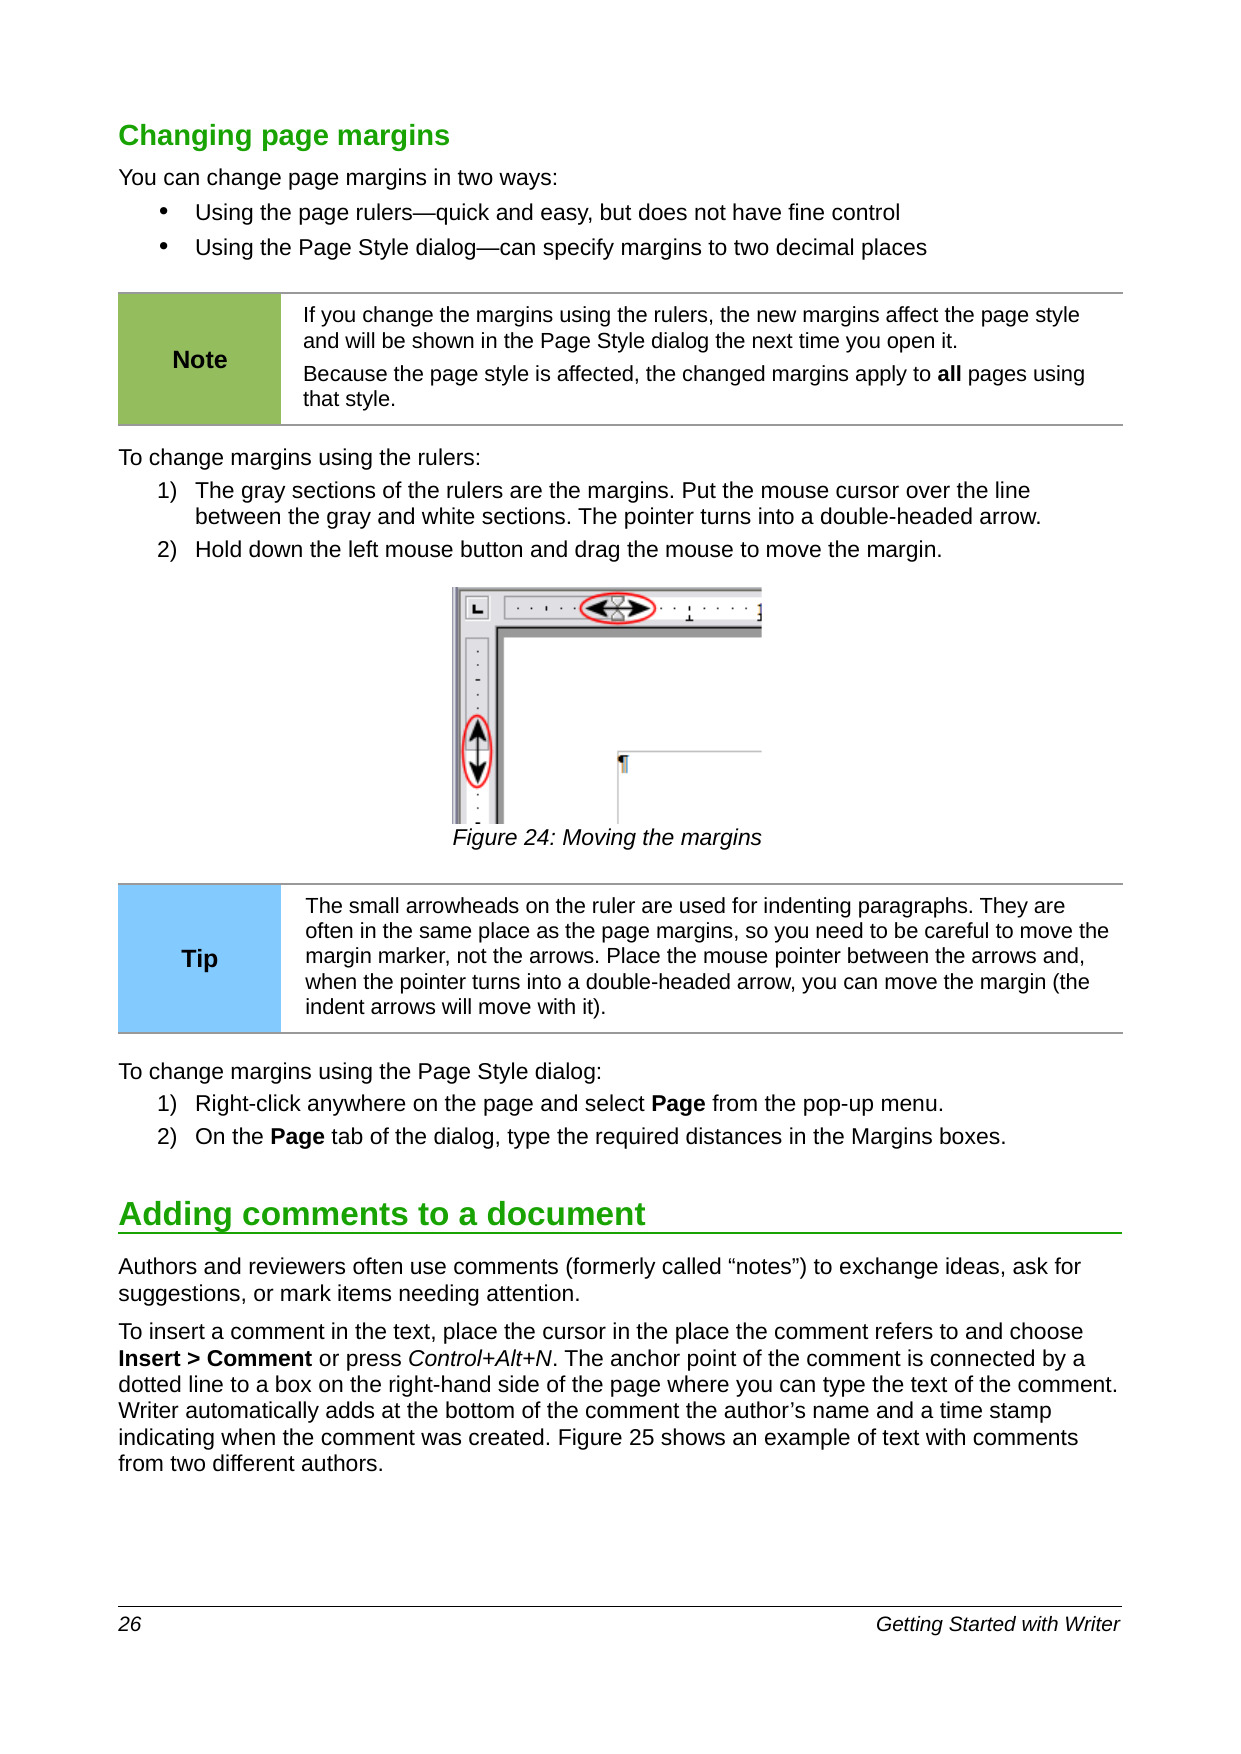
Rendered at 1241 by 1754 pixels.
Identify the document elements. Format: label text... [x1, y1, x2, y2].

list Hold down the left mouse button and drag the mouse to move the margin. [177, 536, 1122, 562]
text Figure 24: Moving the margins [452, 823, 788, 850]
picture [452, 587, 762, 824]
table_header The small arrowheads on the ruler are used for indenting paragraphs. They are often in the same place as the page margins, so you need to be careful to move the margin marker, not the arrows. Place the mouse pointer between the arrows and, when the pointer turns into a double-headed arrow, you can move the margin (the indent arrows will move with it). [281, 885, 1122, 1032]
subtitle Adding comments to a document [118, 1194, 1122, 1232]
list Using the page rulers—quick and easy, but does not have fine control [156, 197, 1122, 226]
list On the Page tab of the dialog, type the required distances in the Margins boxes. [177, 1123, 1122, 1149]
list To change margins using the Page Style dialog: [118, 1058, 1122, 1084]
text Authors and reviewers often use comments (formerly called “notes”) to exchange ideas, ask for suggestions, or mark items needing attention. [118, 1253, 1122, 1306]
text To insert a comment in the text, place the cursor in the place the comment refers to and choose Insert > Comment or press Control+Alt+N. The anchor point of the comment is connected by a dotted line to a box on the right-hand side of the page where you can type the text of the comment. Writer automatically adds at the bottom of the comment the author’s name and a time stamp indicating when the comment was created. Figure 25 shows an example of text with comments from two different authors. [118, 1318, 1122, 1476]
list Using the Page Style dialog—can specify margins to two decimal places [156, 232, 1122, 261]
list Right-click anywhere on the page and select Page from the pop-up menu. [177, 1090, 1122, 1117]
table_header Note [118, 294, 281, 424]
list The gray sections of the rulers are the margins. Put the mouse cursor over the line between the gray and white sections. The pointer turns into a double-headed arrow. [177, 477, 1122, 529]
table_header If you change the margins using the rulers, the new margins affect the page style and will be shown in the Page Style dialog the next time you open it. Because the page style is affected, the changed margins apply to all pages using that style. [281, 294, 1122, 424]
subtitle Changing page margins [118, 118, 1122, 152]
table_header Tip [118, 885, 281, 1032]
list You can change page margins in two ways: [118, 164, 1122, 190]
list To change margins using the rulers: [118, 444, 1122, 470]
